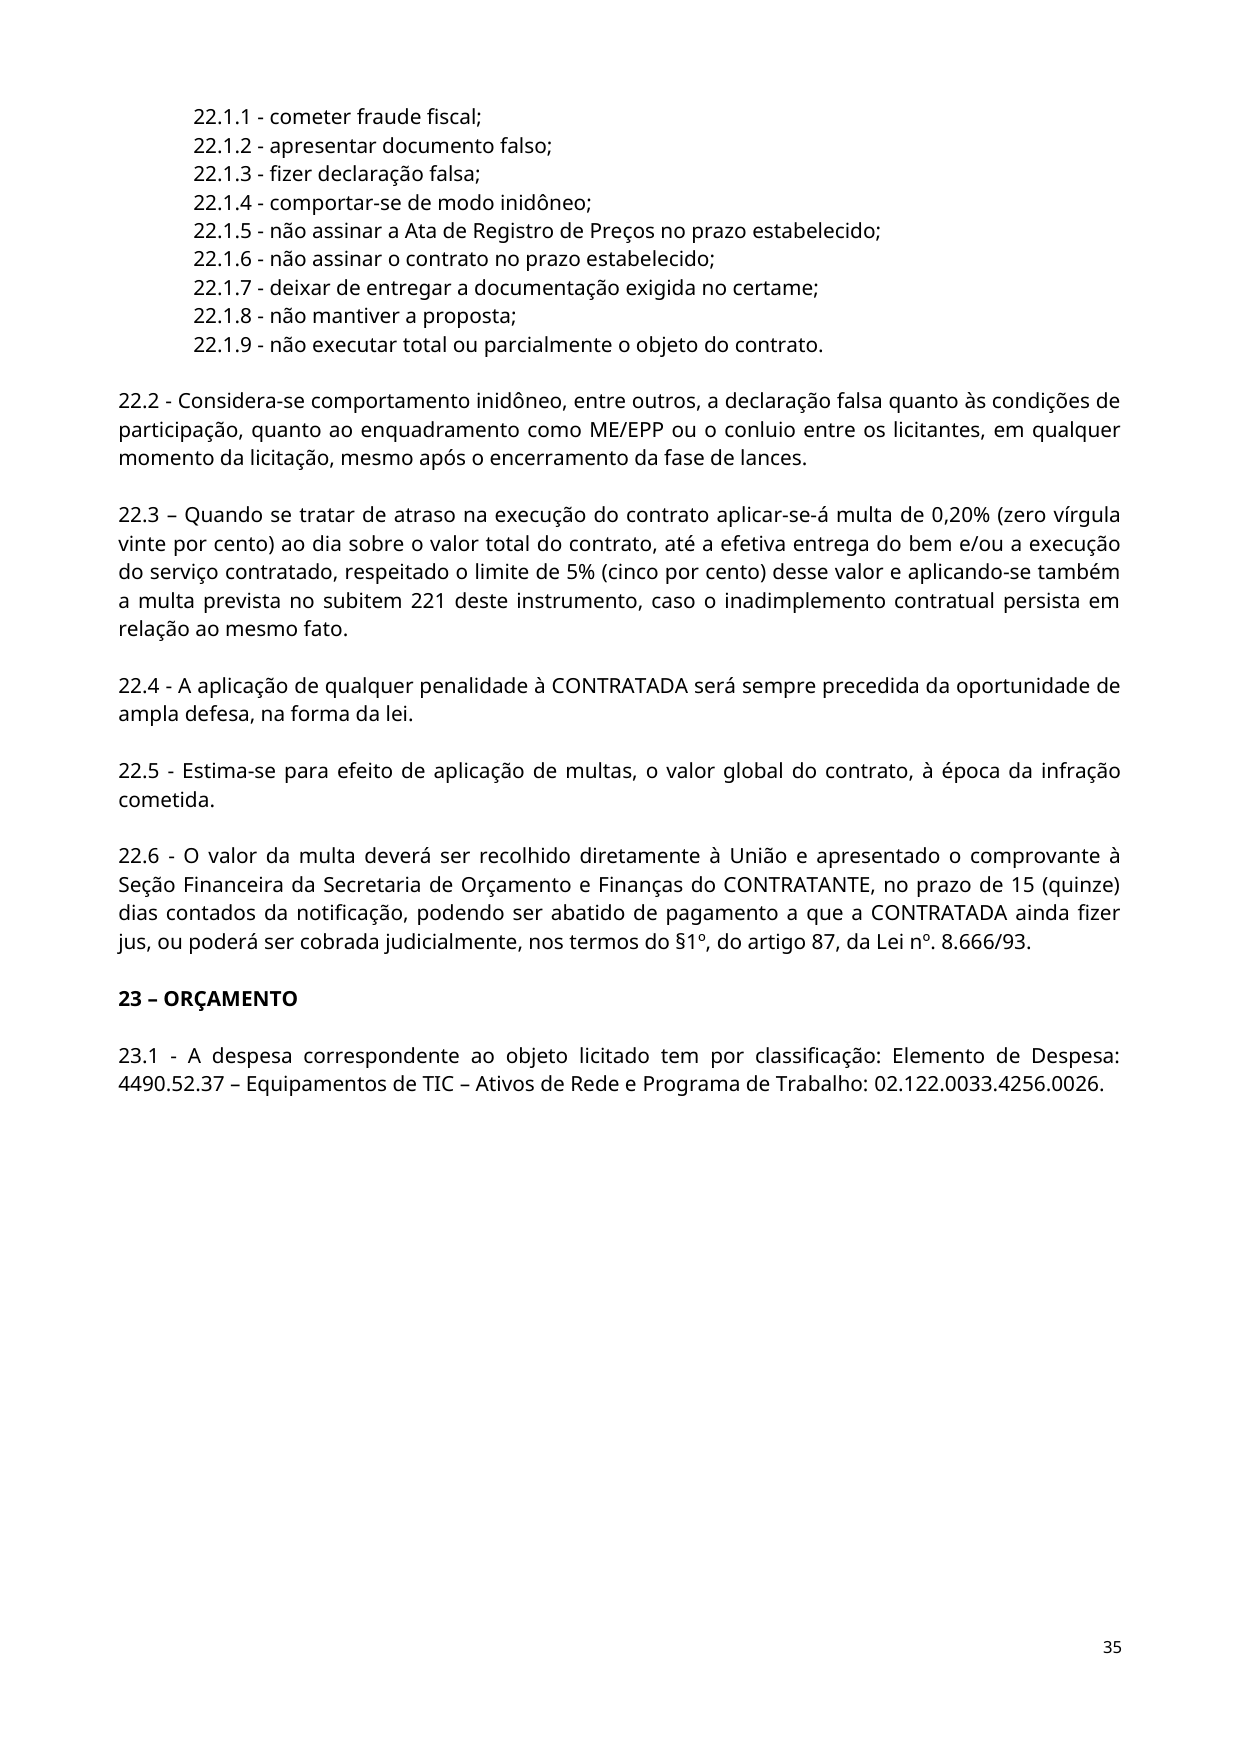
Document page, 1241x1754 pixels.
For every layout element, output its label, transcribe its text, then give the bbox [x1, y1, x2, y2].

text 23 – ORÇAMENTO [118, 984, 1122, 1012]
text 22.6 - O valor da multa deverá ser recolhido diretamente à União e apresentado o comprovante à Seção Financeira da Secretaria de Orçamento e Finanças do CONTRATANTE, no prazo de 15 (quinze) dias contados da notificação, podendo ser abatido de pagamento a que a CONTRATADA ainda fizer jus, ou poderá ser cobrada judicialmente, nos termos do §1º, do artigo 87, da Lei nº. 8.666/93. [118, 842, 1122, 955]
text 22.1.2 - apresentar documento falso; [193, 131, 1122, 159]
text 22.4 - A aplicação de qualquer penalidade à CONTRATADA será sempre precedida da oportunidade de ampla defesa, na forma da lei. [118, 671, 1122, 728]
text 22.5 - Estima-se para efeito de aplicação de multas, o valor global do contrato, à época da infração cometida. [118, 756, 1122, 813]
text 22.1.6 - não assinar o contrato no prazo estabelecido; [193, 244, 1122, 273]
text 23.1 - A despesa correspondente ao objeto licitado tem por classificação: Elemento de Despesa: 4490.52.37 – Equipamentos de TIC – Ativos de Rede e Programa de Trabalho: 02.122.0033.4256.0026. [118, 1041, 1122, 1098]
text 22.1.7 - deixar de entregar a documentação exigida no certame; [193, 273, 1122, 301]
text 22.1.9 - não executar total ou parcialmente o objeto do contrato. [193, 330, 1122, 358]
text 22.2 - Considera-se comportamento inidôneo, entre outros, a declaração falsa quanto às condições de participação, quanto ao enquadramento como ME/EPP ou o conluio entre os licitantes, em qualquer momento da licitação, mesmo após o encerramento da fase de lances. [118, 387, 1122, 472]
text 22.1.8 - não mantiver a proposta; [193, 301, 1122, 330]
text 22.1.4 - comportar-se de modo inidôneo; [193, 188, 1122, 216]
text 22.3 – Quando se tratar de atraso na execução do contrato aplicar-se-á multa de 0,20% (zero vírgula vinte por cento) ao dia sobre o valor total do contrato, até a efetiva entrega do bem e/ou a execução do serviço contratado, respeitado o limite de 5% (cinco por cento) desse valor e aplicando-se também a multa prevista no subitem 221 deste instrumento, caso o inadimplemento contratual persista em relação ao mesmo fato. [118, 500, 1122, 643]
text 22.1.1 - cometer fraude fiscal; [193, 102, 1122, 131]
text 22.1.5 - não assinar a Ata de Registro de Preços no prazo estabelecido; [193, 216, 1122, 244]
text 22.1.3 - fizer declaração falsa; [193, 159, 1122, 188]
